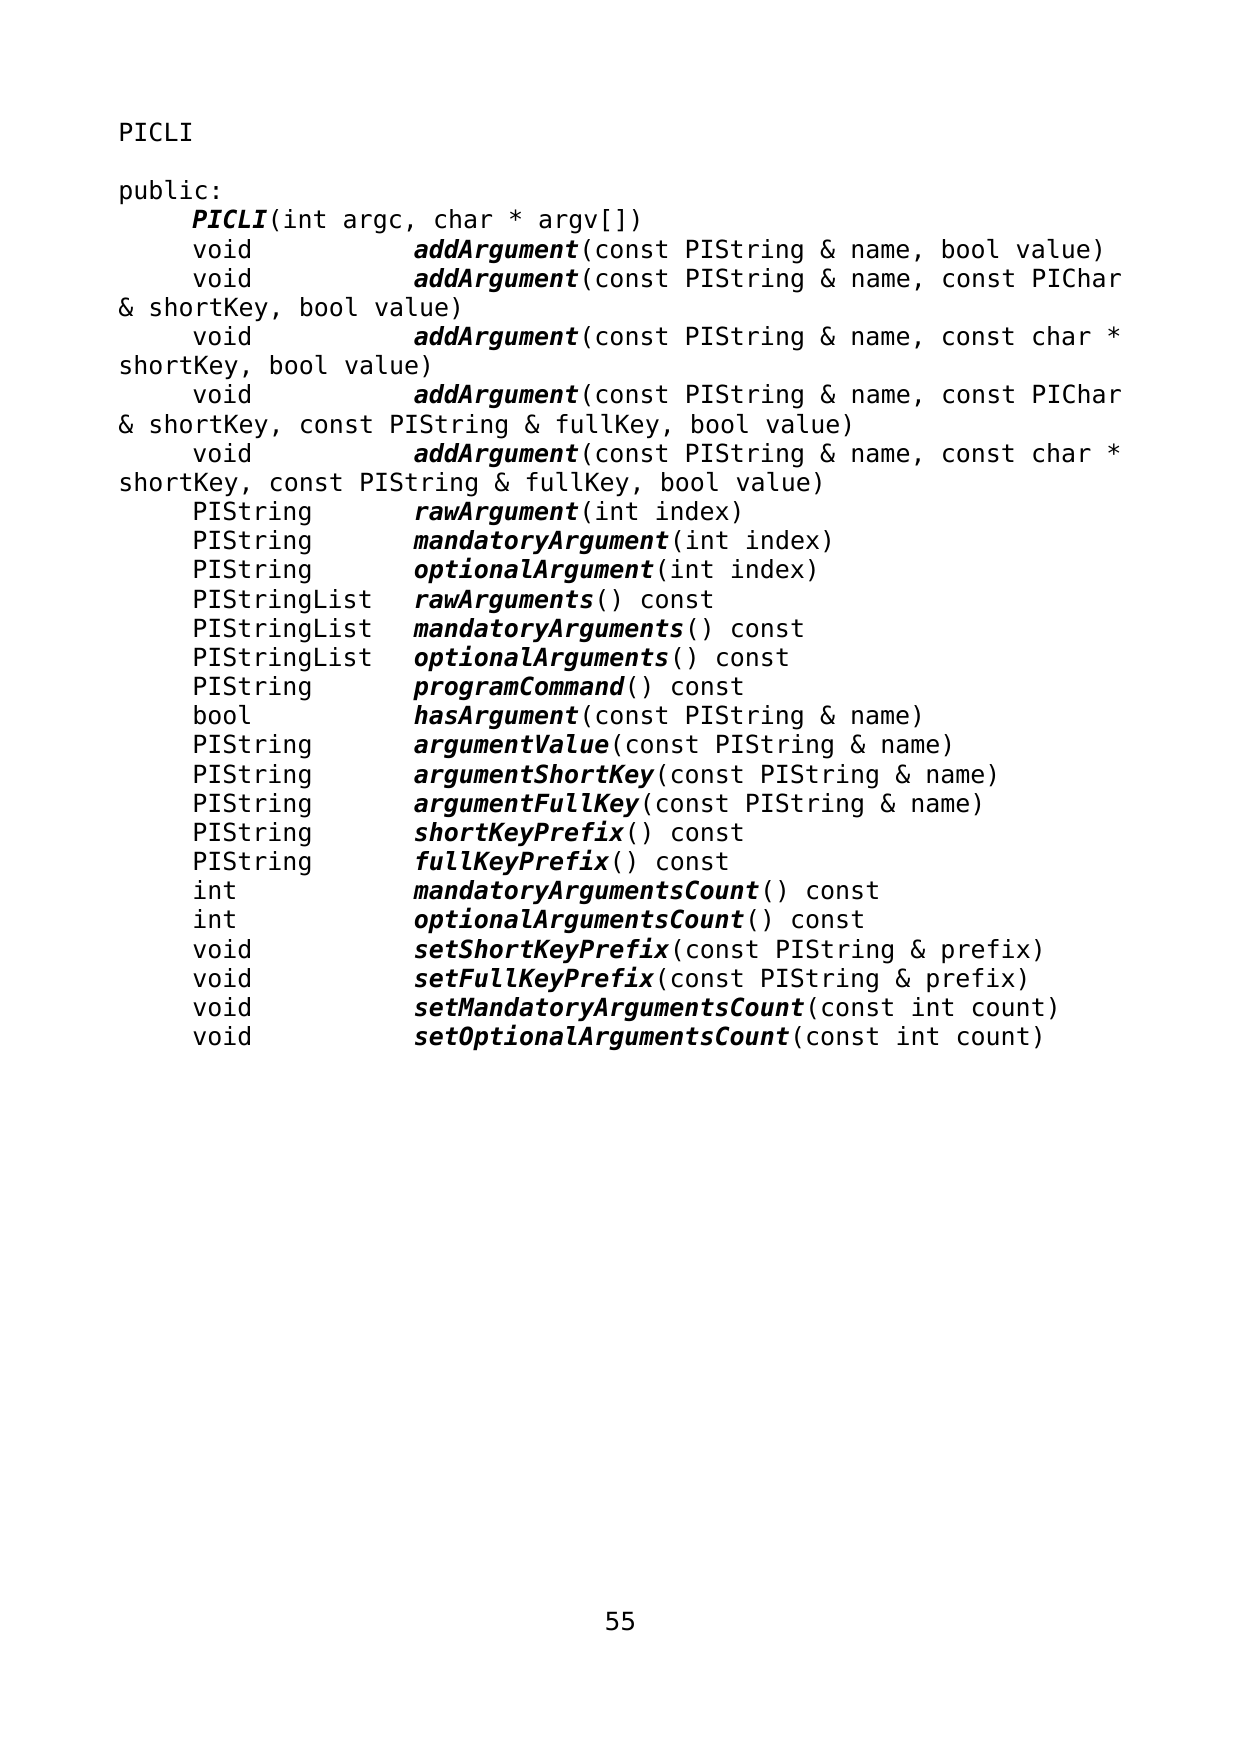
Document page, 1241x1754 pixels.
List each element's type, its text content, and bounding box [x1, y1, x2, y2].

text PIString argumentShortKey(const PIString & name) [118, 760, 1122, 789]
text PIString optionalArgument(int index) [118, 556, 1122, 585]
text void setMandatoryArgumentsCount(const int count) [118, 993, 1122, 1022]
text PIString mandatoryArgument(int index) [118, 526, 1122, 556]
text void addArgument(const PIString & name, const PIChar & shortKey, const PIString & fullKey, bool value) [118, 381, 1122, 439]
text void setShortKeyPrefix(const PIString & prefix) [118, 935, 1122, 964]
text PICLI(int argc, char * argv[]) [118, 206, 1122, 235]
text PIString argumentValue(const PIString & name) [118, 731, 1122, 760]
text int optionalArgumentsCount() const [118, 906, 1122, 935]
text PIStringList mandatoryArguments() const [118, 614, 1122, 643]
text void setFullKeyPrefix(const PIString & prefix) [118, 964, 1122, 993]
text PICLI [118, 118, 1122, 147]
text PIString argumentFullKey(const PIString & name) [118, 789, 1122, 818]
text void addArgument(const PIString & name, const char * shortKey, bool value) [118, 322, 1122, 381]
text int mandatoryArgumentsCount() const [118, 876, 1122, 906]
text PIString programCommand() const [118, 672, 1122, 701]
text public: [118, 176, 1122, 206]
text PIString shortKeyPrefix() const [118, 818, 1122, 847]
text void setOptionalArgumentsCount(const int count) [118, 1022, 1122, 1051]
text PIString rawArgument(int index) [118, 497, 1122, 526]
text PIStringList optionalArguments() const [118, 643, 1122, 672]
text void addArgument(const PIString & name, const char * shortKey, const PIString & fullKey, bool value) [118, 439, 1122, 497]
text PIStringList rawArguments() const [118, 585, 1122, 614]
text PIString fullKeyPrefix() const [118, 847, 1122, 876]
text void addArgument(const PIString & name, bool value) [118, 235, 1122, 264]
text bool hasArgument(const PIString & name) [118, 701, 1122, 731]
text void addArgument(const PIString & name, const PIChar & shortKey, bool value) [118, 264, 1122, 322]
